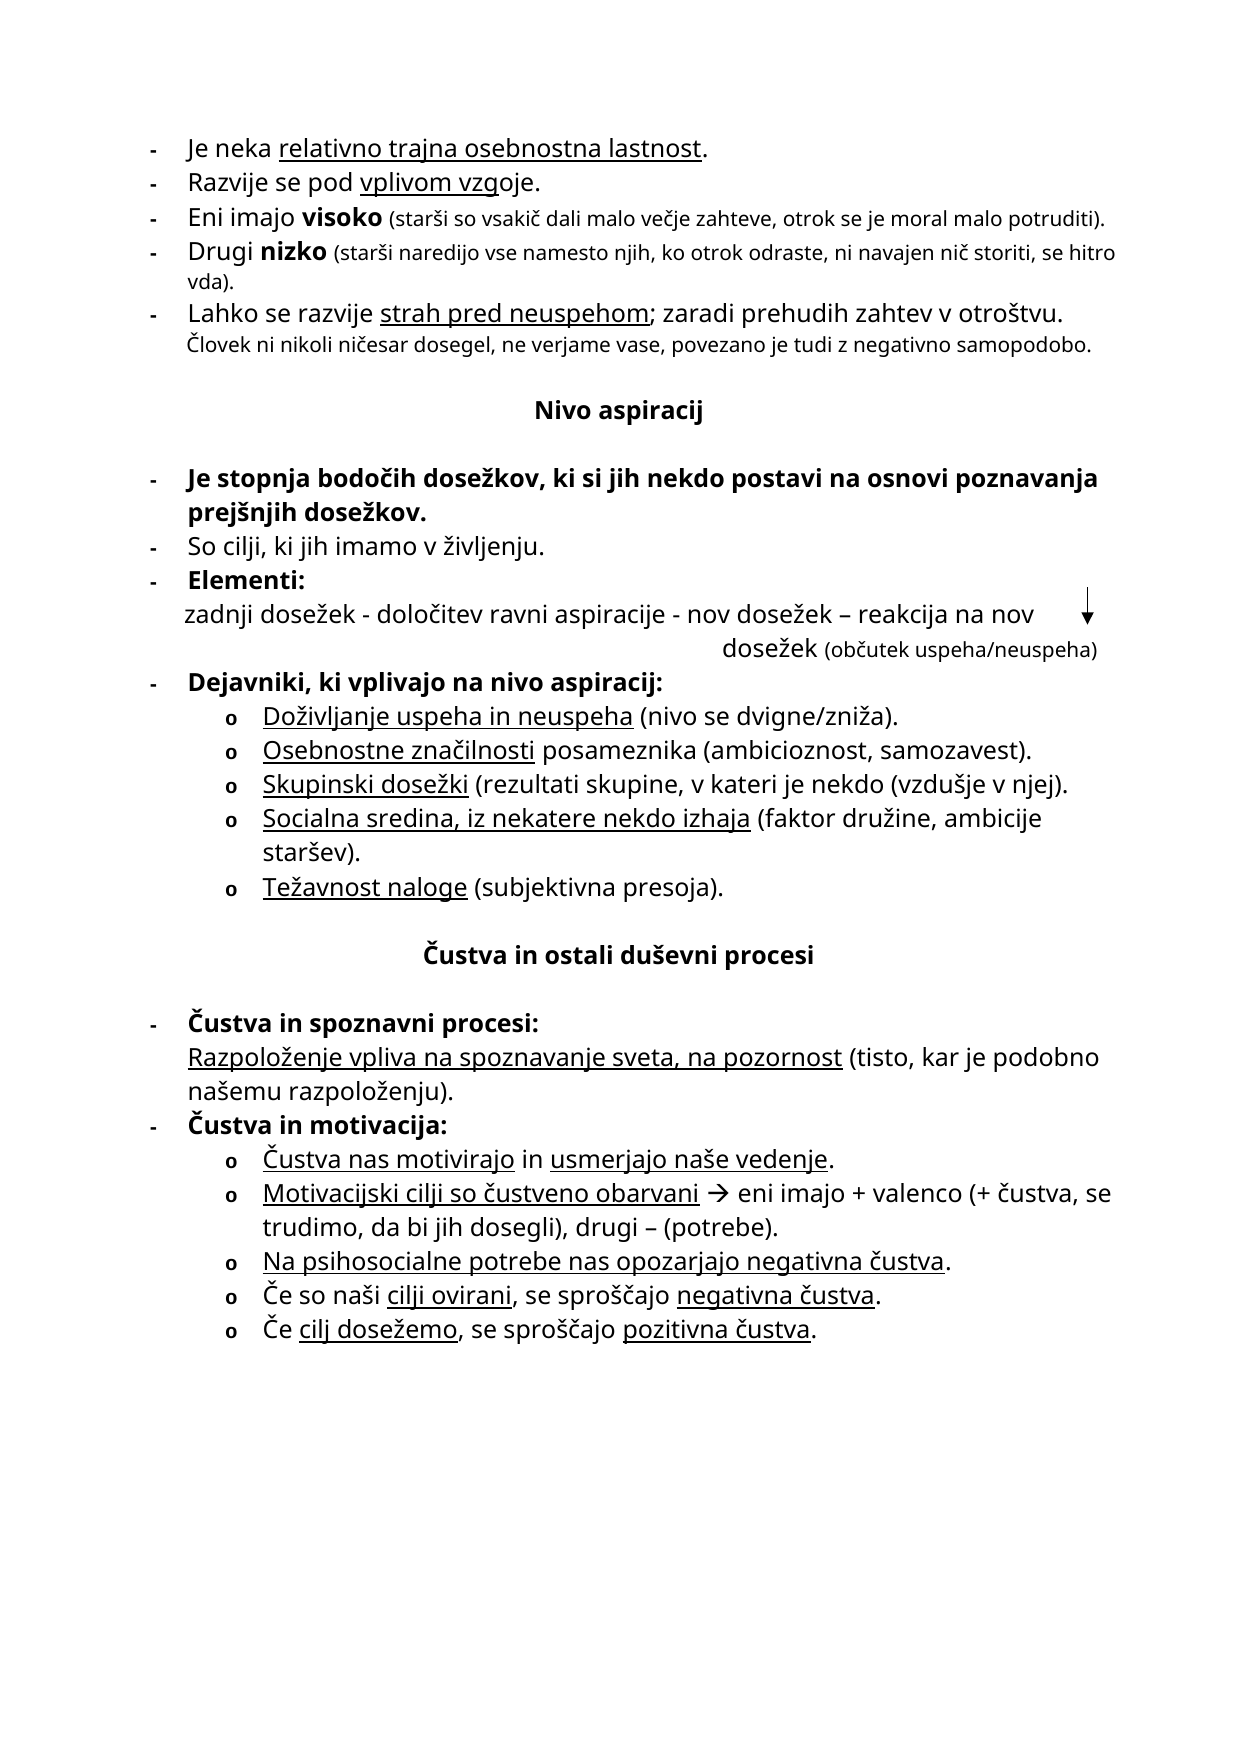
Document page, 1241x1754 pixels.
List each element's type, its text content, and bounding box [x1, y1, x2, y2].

list Na psihosocialne potrebe nas opozarjajo negativna čustva. [225, 1244, 1125, 1278]
text Razpoloženje vpliva na spoznavanje sveta, na pozornost (tisto, kar je podobno našemu razpoloženju). [187, 1039, 1125, 1108]
list Je stopnja bodočih dosežkov, ki si jih nekdo postavi na osnovi poznavanja prejšnjih dosežkov. [150, 460, 1125, 528]
list Je neka relativno trajna osebnostna lastnost. [150, 131, 1125, 165]
text zadnji dosežek - določitev ravni aspiracije - nov dosežek – reakcija na nov dosežek (občutek uspeha/neuspeha) [112, 597, 1125, 665]
text Čustva in ostali duševni procesi [112, 937, 1125, 971]
list Osebnostne značilnosti posameznika (ambicioznost, samozavest). [225, 733, 1125, 767]
text Človek ni nikoli ničesar dosegel, ne verjame vase, povezano je tudi z negativno samopodobo. [186, 330, 1125, 358]
list Drugi nizko (starši naredijo vse namesto njih, ko otrok odraste, ni navajen nič storiti, se hitro vda). [150, 233, 1125, 296]
list So cilji, ki jih imamo v življenju. [150, 528, 1125, 563]
list Elementi: [150, 563, 1125, 597]
list Doživljanje uspeha in neuspeha (nivo se dvigne/zniža). [225, 699, 1125, 733]
list Čustva in spoznavni procesi: [150, 1005, 1125, 1039]
list Dejavniki, ki vplivajo na nivo aspiracij: [150, 665, 1125, 699]
text Nivo aspiracij [112, 392, 1125, 426]
list Če cilj dosežemo, se sproščajo pozitivna čustva. [225, 1312, 1125, 1346]
list Razvije se pod vplivom vzgoje. [150, 165, 1125, 199]
list Lahko se razvije strah pred neuspehom; zaradi prehudih zahtev v otroštvu. [150, 296, 1125, 330]
list Čustva in motivacija: [150, 1108, 1125, 1142]
list Motivacijski cilji so čustveno obarvani  eni imajo + valenco (+ čustva, se trudimo, da bi jih dosegli), drugi – (potrebe). [225, 1176, 1125, 1244]
list Skupinski dosežki (rezultati skupine, v kateri je nekdo (vzdušje v njej). [225, 767, 1125, 801]
list Čustva nas motivirajo in usmerjajo naše vedenje. [225, 1142, 1125, 1176]
list Težavnost naloge (subjektivna presoja). [225, 869, 1125, 903]
list Če so naši cilji ovirani, se sproščajo negativna čustva. [225, 1278, 1125, 1312]
list Eni imajo visoko (starši so vsakič dali malo večje zahteve, otrok se je moral malo potruditi). [150, 199, 1125, 233]
list Socialna sredina, iz nekatere nekdo izhaja (faktor družine, ambicije staršev). [225, 801, 1125, 869]
